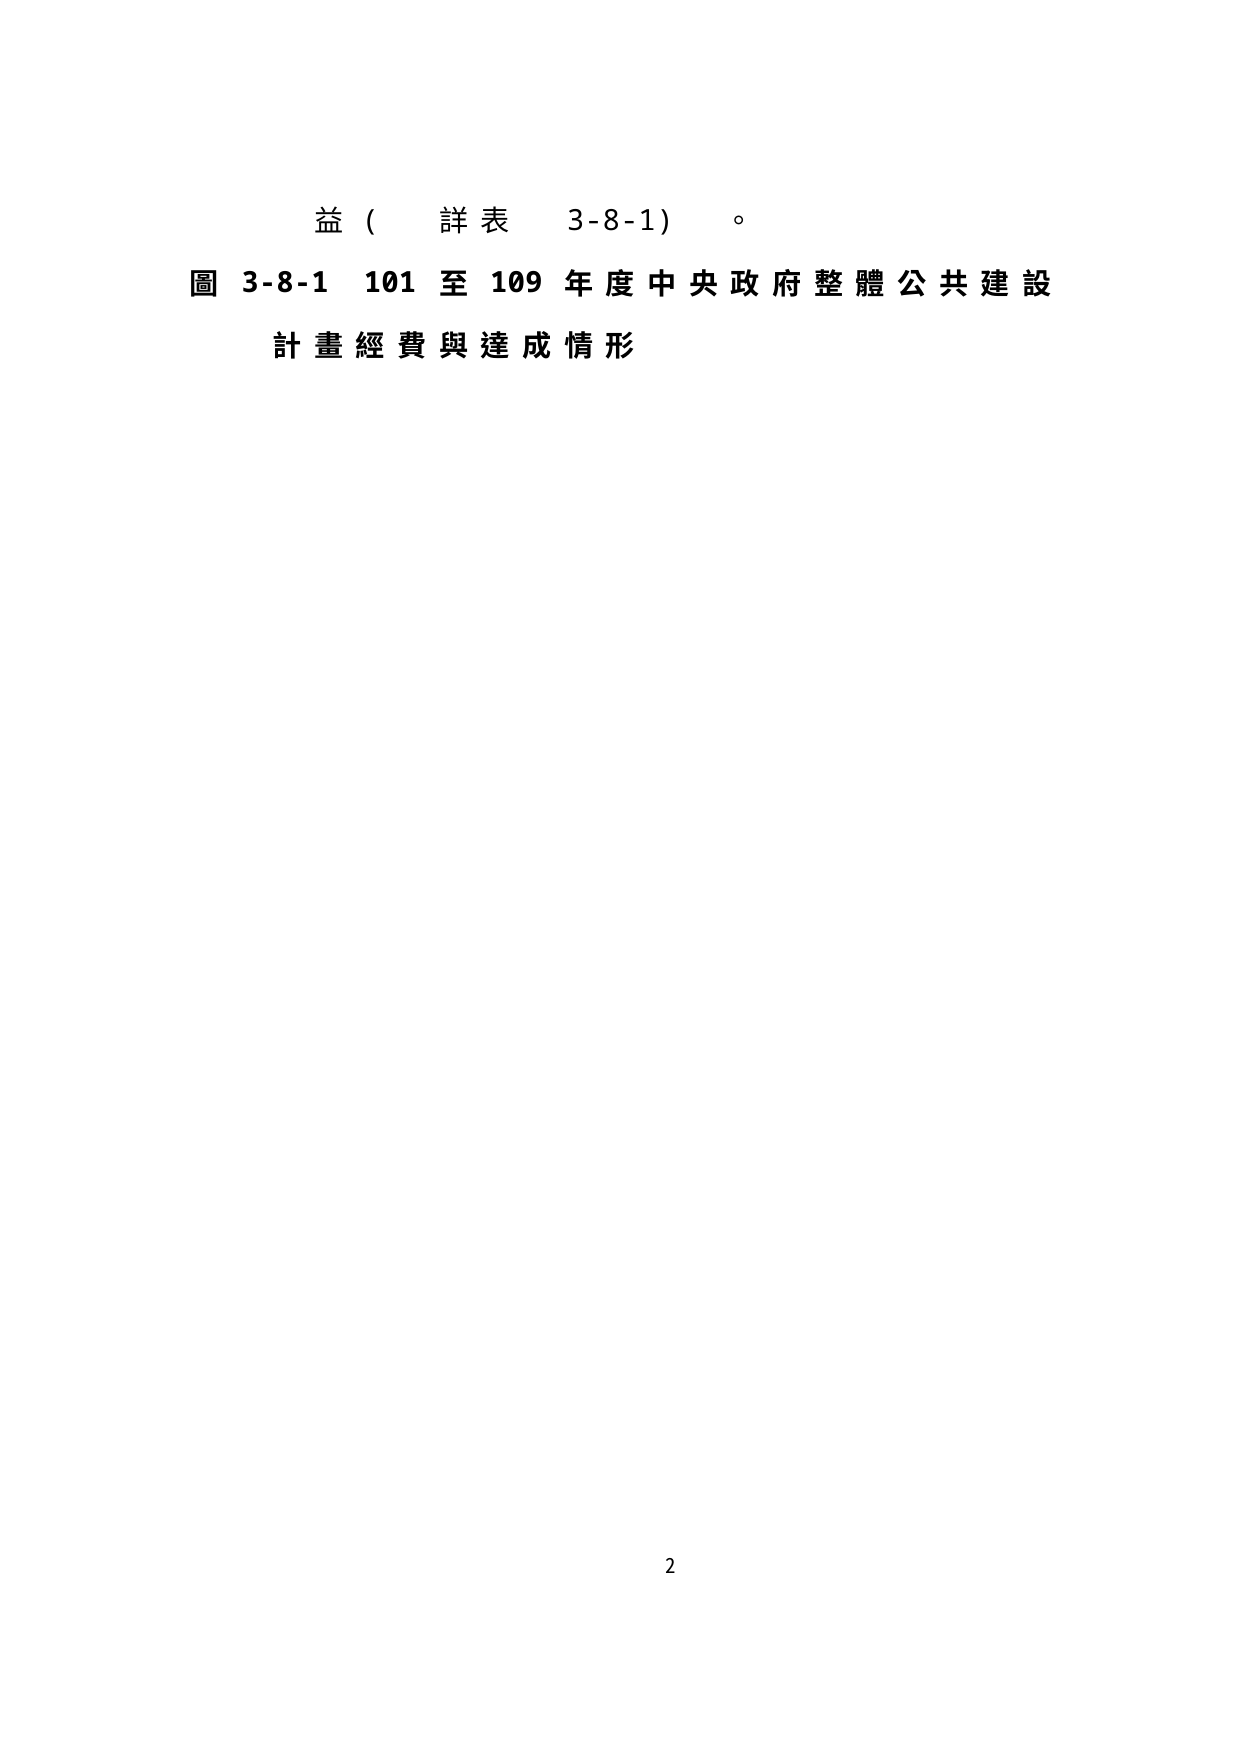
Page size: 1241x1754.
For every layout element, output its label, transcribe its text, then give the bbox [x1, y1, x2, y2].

text 圖3-8-1 101至109年度中央政府整體公共建設計畫經費與達成情形 [183, 240, 1058, 365]
text 益(詳表3-8-1)。 [271, 177, 1058, 240]
